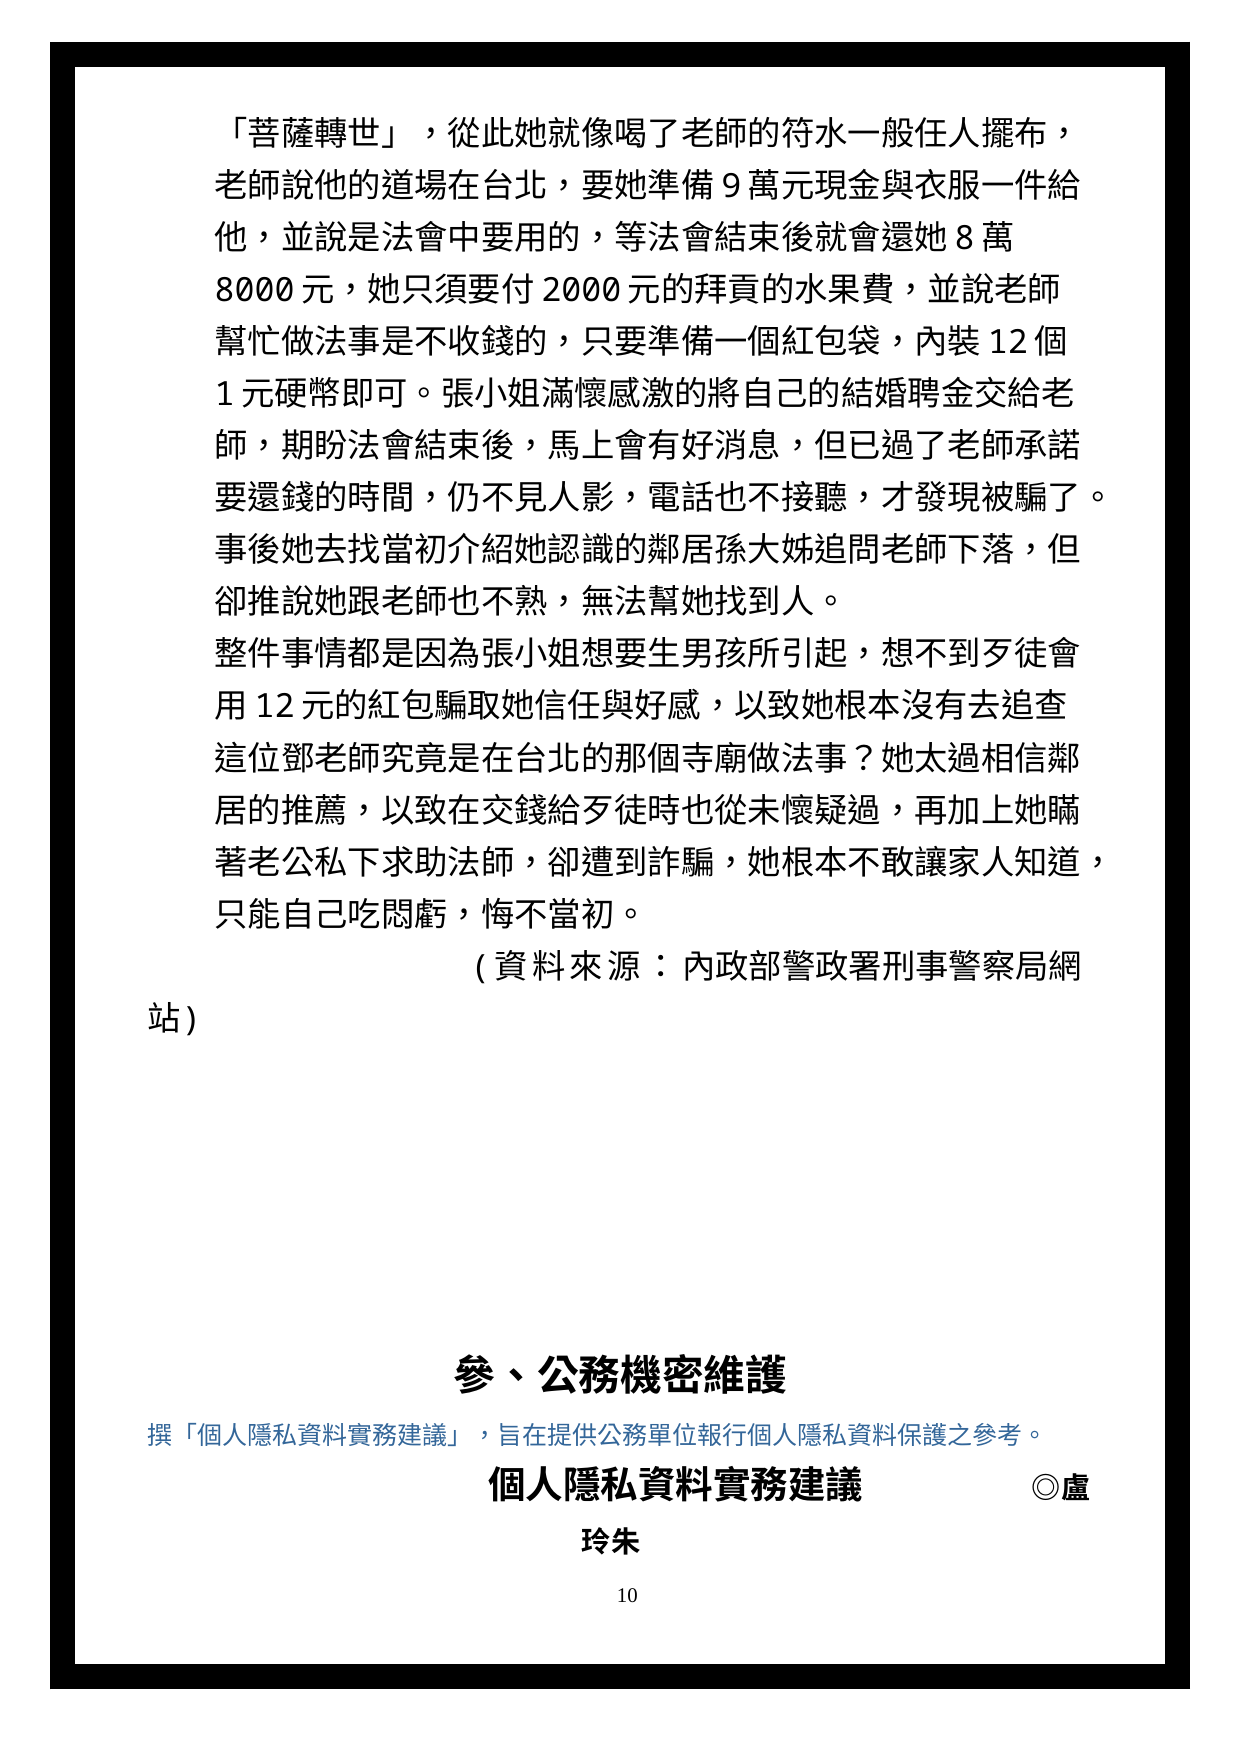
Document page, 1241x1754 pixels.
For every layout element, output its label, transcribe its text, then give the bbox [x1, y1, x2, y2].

subtitle 個人隱私資料實務建議 ◎盧玲朱 [148, 1455, 1092, 1564]
text 撰「個人隱私資料實務建議」，旨在提供公務單位報行個人隱私資料保護之參考。 [148, 1401, 1092, 1455]
text (資料來源：內政部警政署刑事警察局網站) [148, 937, 1092, 1041]
text 五、求子心切遇詐騙歹徒，彰化少婦遭詐騙9萬元！ 已婚少婦為了實現幫夫家生男孩的願望，竟聽信鄰居介紹認識一名自稱是宗教界的老師，歹徒誆稱具有功力，可以在法會中幫她進行法事，並助她求子、消災解厄，但必須帶現金9萬元及一件衣服北上做法，還說現金只是供品，待法事完畢就會退還，未料歹徒在錢拿到手後即消失無蹤，讓少婦錯愕且後悔不已。警方呼籲，人們經常會在面臨困境或無助時求神問卜，但這種渴望的心理也經常會被歹徒利用，民眾務必要冷靜、理智面對困境，並對宗教詐騙提高警覺。 彰化縣張小姐（30歲）結婚一年多，且已生下一個女兒，但一直希望能為夫家生個男孩，她回娘家時，與鄰居閒談時無意中透露此事，一位鄰居孫大姊介紹他與一位年約60歲的「鄧老師」見面，鄧老師自稱具有法力，且曾幫許多人順利求子，張小姐見此人「慈眉善目」、「能說善道」，好像「菩薩轉世」，從此她就像喝了老師的符水一般任人擺布，老師說他的道場在台北，要她準備9萬元現金與衣服一件給他，並說是法會中要用的，等法會結束後就會還她8萬8000元，她只須要付2000元的拜貢的水果費，並說老師幫忙做法事是不收錢的，只要準備一個紅包袋，內裝12個1元硬幣即可。張小姐滿懷感激的將自己的結婚聘金交給老師，期盼法會結束後，馬上會有好消息，但已過了老師承諾要還錢的時間，仍不見人影，電話也不接聽，才發現被騙了。事後她去找當初介紹她認識的鄰居孫大姊追問老師下落，但卻推說她跟老師也不熟，無法幫她找到人。 整件事情都是因為張小姐想要生男孩所引起，想不到歹徒會用12元的紅包騙取她信任與好感，以致她根本沒有去追查這位鄧老師究竟是在台北的那個寺廟做法事？她太過相信鄰居的推薦，以致在交錢給歹徒時也從未懷疑過，再加上她瞞著老公私下求助法師，卻遭到詐騙，她根本不敢讓家人知道，只能自己吃悶虧，悔不當初。 [148, 103, 1092, 937]
text 參、公務機密維護 [148, 1347, 1092, 1401]
